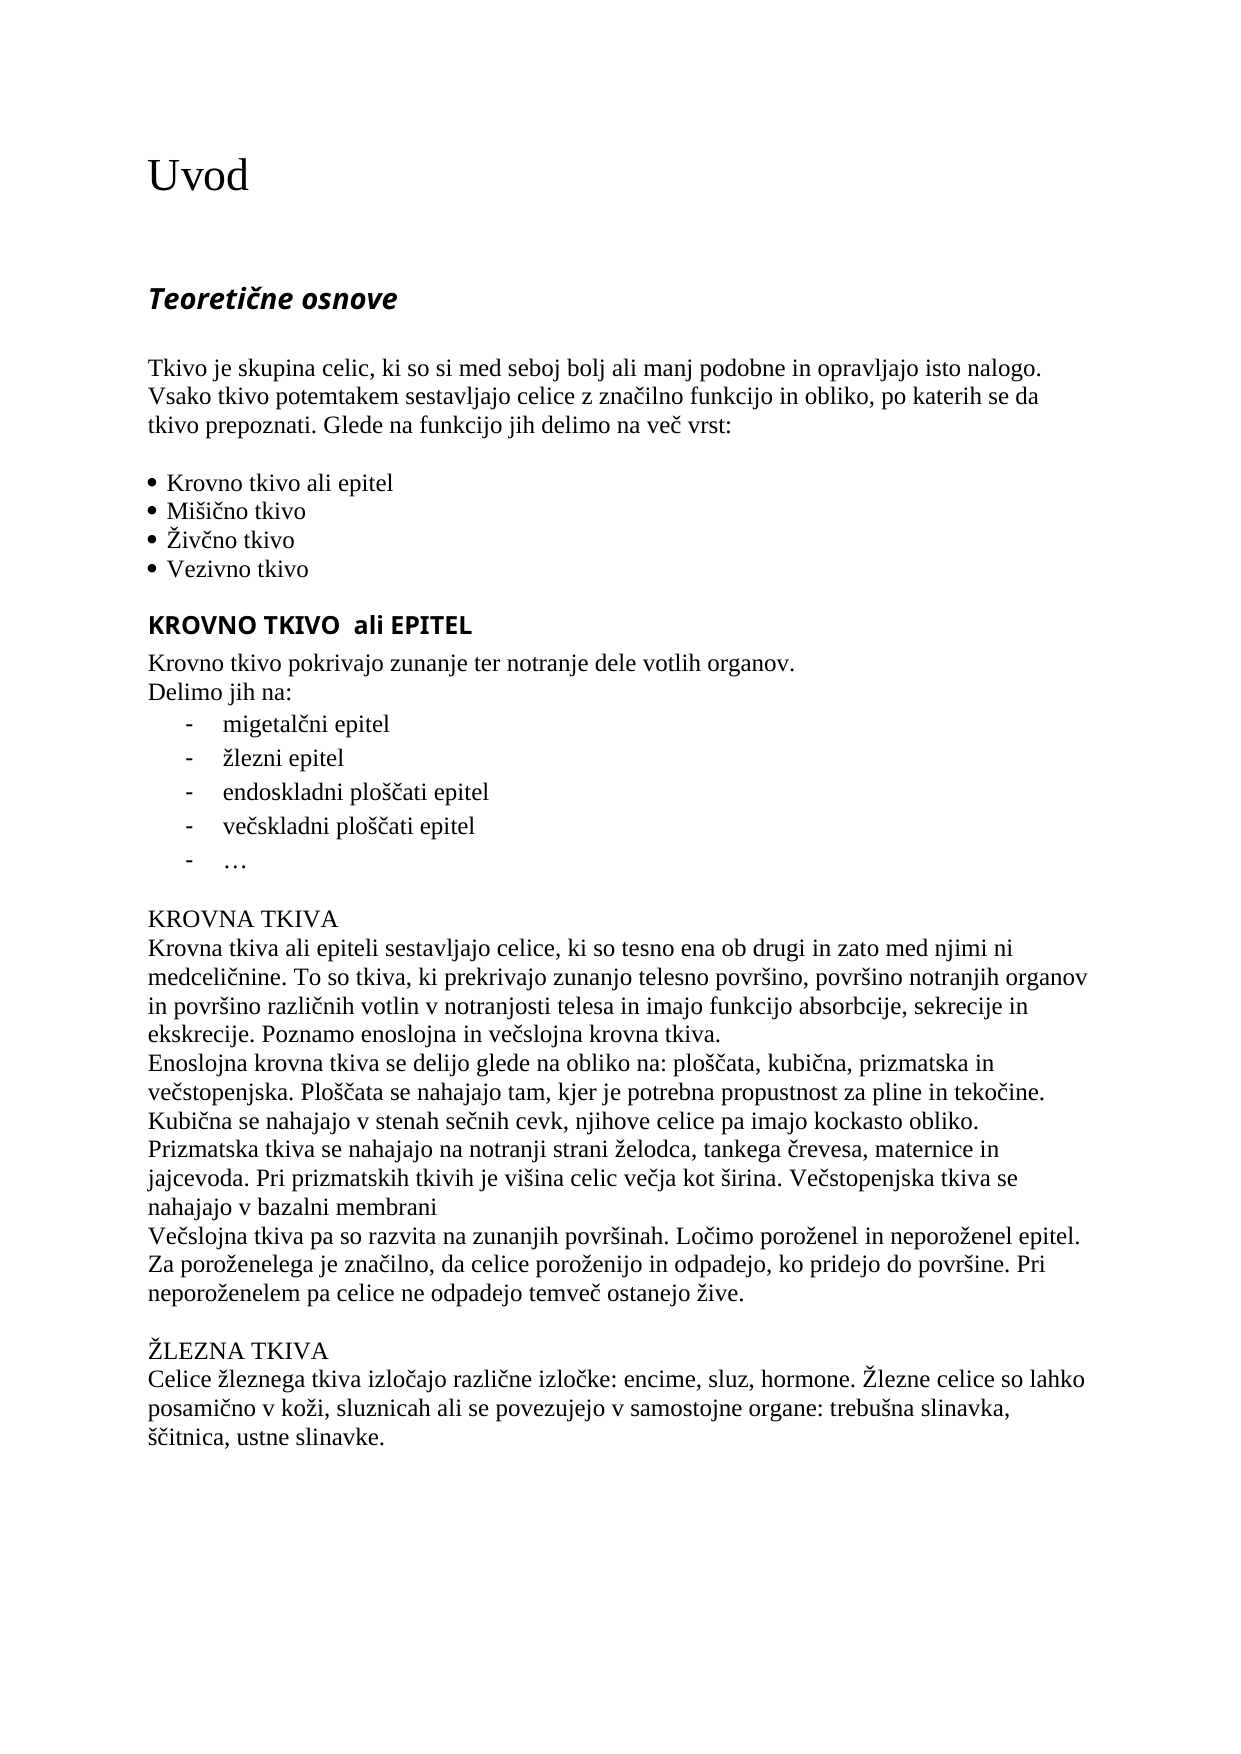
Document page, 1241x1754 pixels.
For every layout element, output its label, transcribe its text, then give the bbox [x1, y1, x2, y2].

list Vezivno tkivo [148, 554, 1093, 583]
text Tkivo je skupina celic, ki so si med seboj bolj ali manj podobne in opravljajo isto nalogo. Vsako tkivo potemtakem sestavljajo celice z značilno funkcijo in obliko, po katerih se da tkivo prepoznati. Glede na funkcijo jih delimo na več vrst: [148, 353, 1093, 439]
list Mišično tkivo [148, 496, 1093, 525]
subtitle KROVNO TKIVO ali EPITEL [148, 608, 1093, 642]
list migetalčni epitel [185, 706, 1093, 739]
text Celice žleznega tkiva izločajo različne izločke: encime, sluz, hormone. Žlezne celice so lahko posamično v koži, sluznicah ali se povezujejo v samostojne organe: trebušna slinavka, ščitnica, ustne slinavke. [148, 1364, 1093, 1451]
text Večslojna tkiva pa so razvita na zunanjih površinah. Ločimo poroženel in neporoženel epitel. Za poroženelega je značilno, da celice poroženijo in odpadejo, ko pridejo do površine. Pri neporoženelem pa celice ne odpadejo temveč ostanejo žive. [148, 1221, 1093, 1307]
list … [185, 842, 1093, 876]
list Krovno tkivo ali epitel [148, 468, 1093, 496]
list žlezni epitel [185, 739, 1093, 774]
text Krovno tkivo pokrivajo zunanje ter notranje dele votlih organov. [148, 648, 1093, 677]
list Živčno tkivo [148, 525, 1093, 554]
text KROVNA TKIVA [148, 904, 1093, 933]
text Krovna tkiva ali epiteli sestavljajo celice, ki so tesno ena ob drugi in zato med njimi ni medceličnine. To so tkiva, ki prekrivajo zunanjo telesno površino, površino notranjih organov in površino različnih votlin v notranjosti telesa in imajo funkcijo absorbcije, sekrecije in ekskrecije. Poznamo enoslojna in večslojna krovna tkiva. [148, 933, 1093, 1048]
text Uvod [148, 148, 1093, 200]
text Enoslojna krovna tkiva se delijo glede na obliko na: ploščata, kubična, prizmatska in večstopenjska. Ploščata se nahajajo tam, kjer je potrebna propustnost za pline in tekočine. Kubična se nahajajo v stenah sečnih cevk, njihove celice pa imajo kockasto obliko. [148, 1048, 1093, 1134]
text Delimo jih na: [148, 677, 1093, 706]
subtitle Teoretične osnove [148, 278, 1093, 318]
list endoskladni ploščati epitel [185, 774, 1093, 808]
list večskladni ploščati epitel [185, 808, 1093, 842]
text ŽLEZNA TKIVA [148, 1336, 1093, 1364]
text Prizmatska tkiva se nahajajo na notranji strani želodca, tankega črevesa, maternice in jajcevoda. Pri prizmatskih tkivih je višina celic večja kot širina. Večstopenjska tkiva se nahajajo v bazalni membrani [148, 1134, 1093, 1221]
